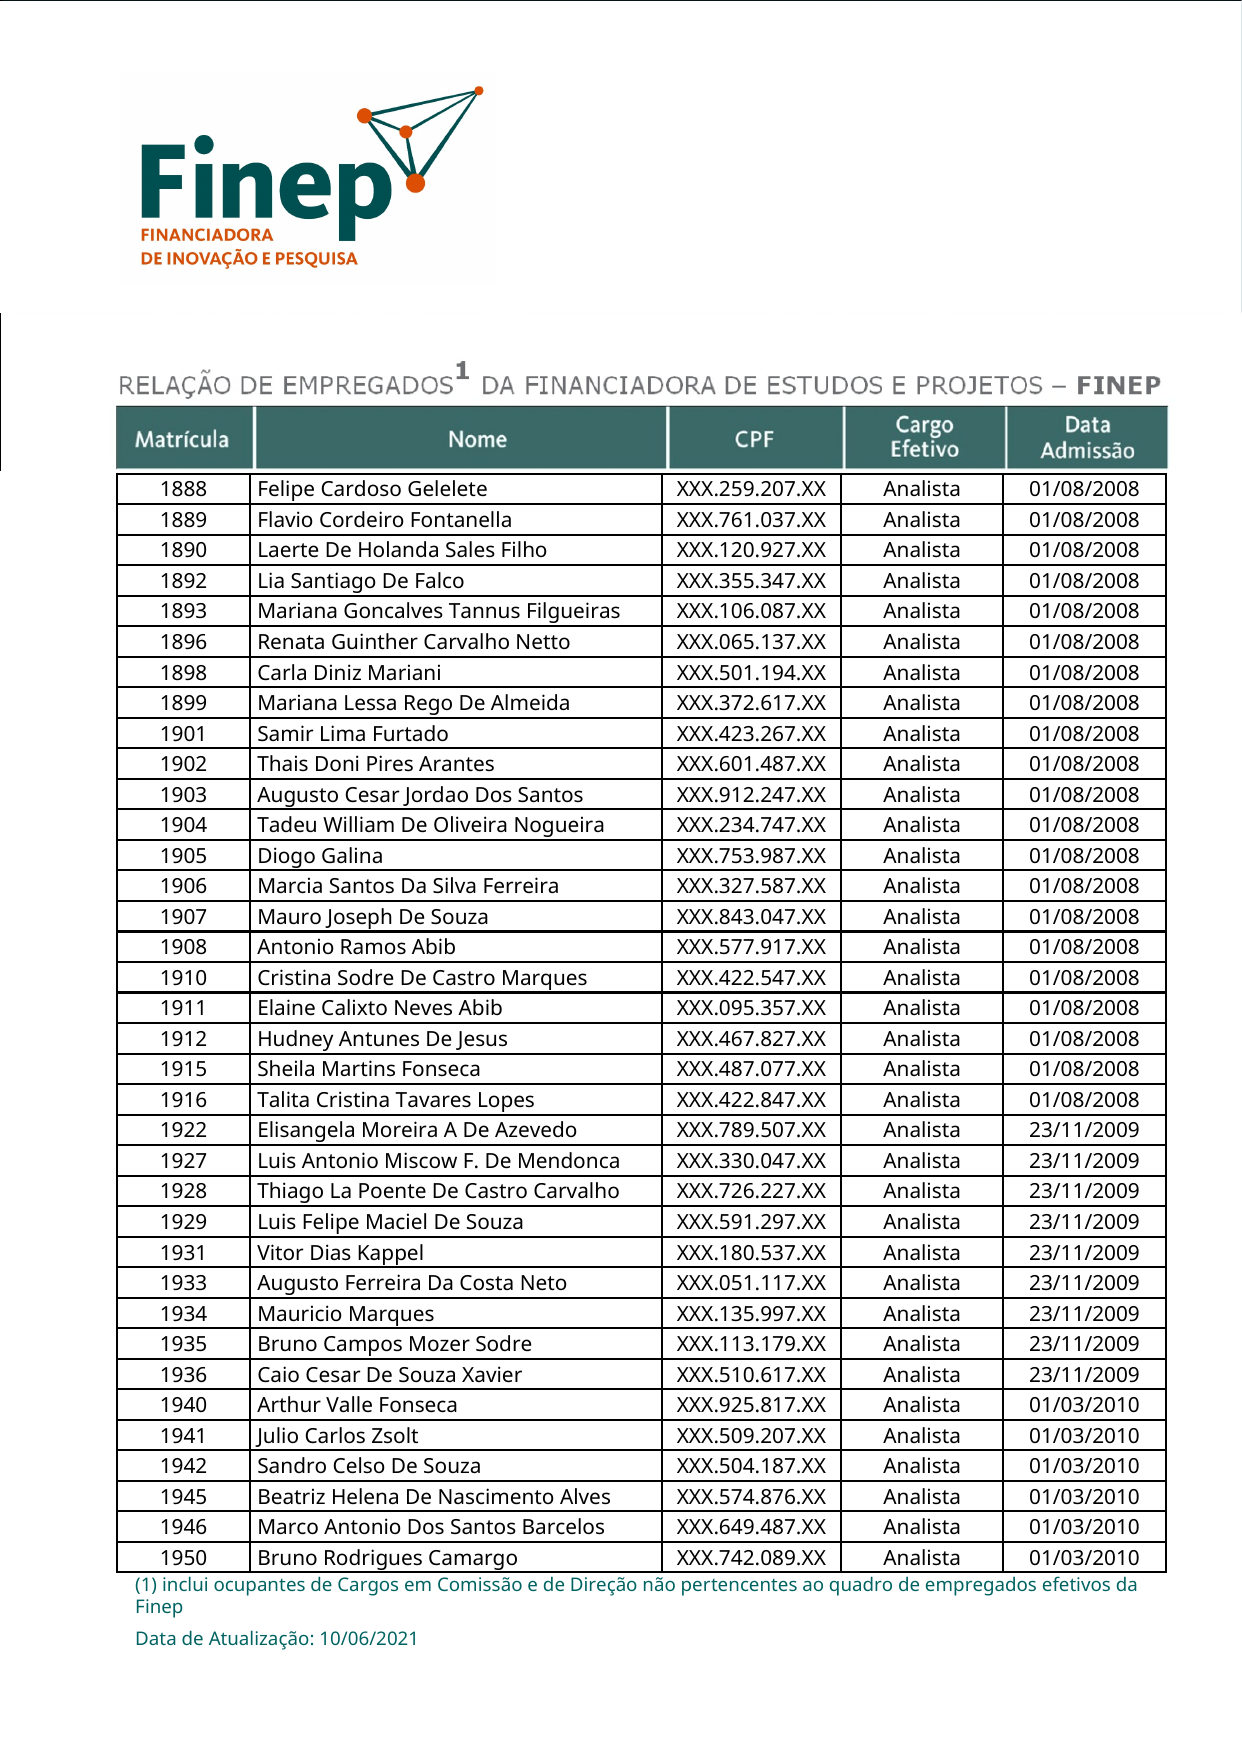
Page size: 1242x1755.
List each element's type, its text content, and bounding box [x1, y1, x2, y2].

table_cell Analista [842, 780, 1002, 808]
table_cell Augusto Cesar Jordao Dos Santos [251, 780, 661, 808]
table_cell 1927 [118, 1146, 249, 1174]
table_cell 1898 [118, 658, 249, 686]
table_cell 1910 [118, 963, 249, 991]
table_cell 23/11/2009 [1004, 1177, 1165, 1205]
table_cell 1922 [118, 1116, 249, 1144]
table_cell 1893 [118, 597, 249, 625]
table_cell Luis Felipe Maciel De Souza [251, 1207, 661, 1236]
table_cell 23/11/2009 [1004, 1207, 1165, 1236]
table_cell XXX.509.207.XX [663, 1421, 840, 1449]
table_cell XXX.467.827.XX [663, 1024, 840, 1052]
table_cell XXX.504.187.XX [663, 1451, 840, 1480]
table_cell 1929 [118, 1207, 249, 1236]
table_cell XXX.912.247.XX [663, 780, 840, 808]
table_cell Analista [842, 1543, 1002, 1571]
table_cell Arthur Valle Fonseca [251, 1390, 661, 1419]
table_cell XXX.327.587.XX [663, 871, 840, 900]
table_cell 01/03/2010 [1004, 1421, 1165, 1449]
table_cell Analista [842, 1207, 1002, 1236]
table_cell Antonio Ramos Abib [251, 933, 661, 961]
table_cell 01/08/2008 [1004, 1055, 1165, 1083]
table_cell Felipe Cardoso Gelelete [251, 475, 661, 503]
table_cell XXX.501.194.XX [663, 658, 840, 686]
table_cell 1889 [118, 505, 249, 533]
table_cell XXX.577.917.XX [663, 933, 840, 961]
table_cell Bruno Campos Mozer Sodre [251, 1329, 661, 1358]
table_cell 1940 [118, 1390, 249, 1419]
table_cell Analista [842, 810, 1002, 839]
table_cell 1935 [118, 1329, 249, 1358]
table_cell 1915 [118, 1055, 249, 1083]
table_cell Sheila Martins Fonseca [251, 1055, 661, 1083]
table_cell Analista [842, 475, 1002, 503]
table_cell Thiago La Poente De Castro Carvalho [251, 1177, 661, 1205]
table_cell Analista [842, 1329, 1002, 1358]
table_cell 23/11/2009 [1004, 1299, 1165, 1327]
table_cell Analista [842, 1390, 1002, 1419]
table_cell Renata Guinther Carvalho Netto [251, 627, 661, 656]
table_cell Analista [842, 597, 1002, 625]
table_cell 1899 [118, 688, 249, 717]
table_cell XXX.135.997.XX [663, 1299, 840, 1327]
table_cell 01/08/2008 [1004, 963, 1165, 991]
table_cell XXX.649.487.XX [663, 1512, 840, 1541]
table_cell Analista [842, 1451, 1002, 1480]
table_cell 23/11/2009 [1004, 1146, 1165, 1174]
table_cell 1906 [118, 871, 249, 900]
table_cell 01/08/2008 [1004, 536, 1165, 564]
table_cell 23/11/2009 [1004, 1238, 1165, 1266]
table_cell XXX.574.876.XX [663, 1482, 840, 1510]
table_cell Analista [842, 1116, 1002, 1144]
table_cell 1908 [118, 933, 249, 961]
table_cell 1907 [118, 902, 249, 930]
table_cell 1901 [118, 719, 249, 747]
table_cell XXX.843.047.XX [663, 902, 840, 930]
table_cell XXX.065.137.XX [663, 627, 840, 656]
table_cell 01/08/2008 [1004, 505, 1165, 533]
table_cell 1928 [118, 1177, 249, 1205]
table_cell Thais Doni Pires Arantes [251, 749, 661, 778]
table_cell Analista [842, 871, 1002, 900]
table_cell XXX.106.087.XX [663, 597, 840, 625]
table_cell 01/03/2010 [1004, 1543, 1165, 1571]
table_cell Analista [842, 1512, 1002, 1541]
table_cell Mariana Lessa Rego De Almeida [251, 688, 661, 717]
table_cell 01/03/2010 [1004, 1451, 1165, 1480]
table_cell 01/08/2008 [1004, 1085, 1165, 1113]
table_cell Analista [842, 933, 1002, 961]
table_cell Analista [842, 1238, 1002, 1266]
table_cell Julio Carlos Zsolt [251, 1421, 661, 1449]
table_cell Carla Diniz Mariani [251, 658, 661, 686]
table_cell Flavio Cordeiro Fontanella [251, 505, 661, 533]
table_cell 01/08/2008 [1004, 475, 1165, 503]
table_cell 01/08/2008 [1004, 841, 1165, 869]
table_cell 1904 [118, 810, 249, 839]
table_cell 1945 [118, 1482, 249, 1510]
table_cell XXX.591.297.XX [663, 1207, 840, 1236]
table_cell XXX.925.817.XX [663, 1390, 840, 1419]
table_cell Analista [842, 841, 1002, 869]
table_cell 1933 [118, 1268, 249, 1297]
table_cell XXX.789.507.XX [663, 1116, 840, 1144]
table_cell XXX.051.117.XX [663, 1268, 840, 1297]
table_cell XXX.510.617.XX [663, 1360, 840, 1388]
table_cell Vitor Dias Kappel [251, 1238, 661, 1266]
table_cell 01/03/2010 [1004, 1512, 1165, 1541]
table_cell Analista [842, 1360, 1002, 1388]
table_cell Analista [842, 536, 1002, 564]
table_cell Talita Cristina Tavares Lopes [251, 1085, 661, 1113]
table_cell XXX.487.077.XX [663, 1055, 840, 1083]
table_cell XXX.372.617.XX [663, 688, 840, 717]
table_cell XXX.095.357.XX [663, 994, 840, 1022]
table_cell Analista [842, 627, 1002, 656]
table_cell 1912 [118, 1024, 249, 1052]
table_cell Analista [842, 1024, 1002, 1052]
table_cell 1911 [118, 994, 249, 1022]
table_cell 23/11/2009 [1004, 1268, 1165, 1297]
table_cell 1941 [118, 1421, 249, 1449]
table_cell 01/08/2008 [1004, 810, 1165, 839]
table_cell 01/08/2008 [1004, 1024, 1165, 1052]
table_cell 01/08/2008 [1004, 902, 1165, 930]
table_cell 01/08/2008 [1004, 658, 1165, 686]
table_cell XXX.601.487.XX [663, 749, 840, 778]
table_cell Analista [842, 963, 1002, 991]
table_cell Marcia Santos Da Silva Ferreira [251, 871, 661, 900]
table_cell XXX.753.987.XX [663, 841, 840, 869]
table_cell XXX.330.047.XX [663, 1146, 840, 1174]
table_cell XXX.234.747.XX [663, 810, 840, 839]
table_cell 01/08/2008 [1004, 719, 1165, 747]
table_cell XXX.422.847.XX [663, 1085, 840, 1113]
table_cell Analista [842, 1268, 1002, 1297]
table_cell 1903 [118, 780, 249, 808]
table_cell XXX.726.227.XX [663, 1177, 840, 1205]
table_cell XXX.180.537.XX [663, 1238, 840, 1266]
table_cell XXX.355.347.XX [663, 566, 840, 594]
table_cell 1916 [118, 1085, 249, 1113]
table_cell 01/08/2008 [1004, 597, 1165, 625]
table_cell 1931 [118, 1238, 249, 1266]
table_cell Laerte De Holanda Sales Filho [251, 536, 661, 564]
table_cell Mauricio Marques [251, 1299, 661, 1327]
table_cell XXX.120.927.XX [663, 536, 840, 564]
table_cell 01/03/2010 [1004, 1482, 1165, 1510]
table_cell Analista [842, 505, 1002, 533]
table_cell Augusto Ferreira Da Costa Neto [251, 1268, 661, 1297]
table_cell Elaine Calixto Neves Abib [251, 994, 661, 1022]
table_cell 1896 [118, 627, 249, 656]
table_cell Beatriz Helena De Nascimento Alves [251, 1482, 661, 1510]
table_cell XXX.742.089.XX [663, 1543, 840, 1571]
table_cell 1950 [118, 1543, 249, 1571]
table_cell Analista [842, 902, 1002, 930]
table_cell 01/08/2008 [1004, 871, 1165, 900]
table_cell Samir Lima Furtado [251, 719, 661, 747]
table_cell Tadeu William De Oliveira Nogueira [251, 810, 661, 839]
table_cell 1936 [118, 1360, 249, 1388]
table_cell 01/08/2008 [1004, 749, 1165, 778]
table_cell 1905 [118, 841, 249, 869]
table_cell Analista [842, 658, 1002, 686]
table_cell Elisangela Moreira A De Azevedo [251, 1116, 661, 1144]
table_cell 1888 [118, 475, 249, 503]
table_cell Analista [842, 566, 1002, 594]
table_cell 01/08/2008 [1004, 994, 1165, 1022]
table_cell Analista [842, 1299, 1002, 1327]
table_cell XXX.761.037.XX [663, 505, 840, 533]
table_cell Luis Antonio Miscow F. De Mendonca [251, 1146, 661, 1174]
table_cell Marco Antonio Dos Santos Barcelos [251, 1512, 661, 1541]
table_cell 23/11/2009 [1004, 1116, 1165, 1144]
table_cell 23/11/2009 [1004, 1360, 1165, 1388]
table_cell 23/11/2009 [1004, 1329, 1165, 1358]
table_cell Bruno Rodrigues Camargo [251, 1543, 661, 1571]
table_cell 1934 [118, 1299, 249, 1327]
table_cell Analista [842, 1421, 1002, 1449]
table_cell Analista [842, 719, 1002, 747]
table_cell 01/08/2008 [1004, 780, 1165, 808]
table_cell Mariana Goncalves Tannus Filgueiras [251, 597, 661, 625]
table_cell Hudney Antunes De Jesus [251, 1024, 661, 1052]
table_cell 1942 [118, 1451, 249, 1480]
table_cell 1902 [118, 749, 249, 778]
table_cell Analista [842, 1482, 1002, 1510]
table_cell Caio Cesar De Souza Xavier [251, 1360, 661, 1388]
table_cell Analista [842, 749, 1002, 778]
table_cell 1946 [118, 1512, 249, 1541]
table_cell XXX.422.547.XX [663, 963, 840, 991]
table_cell Analista [842, 688, 1002, 717]
table_cell Sandro Celso De Souza [251, 1451, 661, 1480]
table_cell 01/08/2008 [1004, 688, 1165, 717]
table_cell Diogo Galina [251, 841, 661, 869]
table_cell Analista [842, 1177, 1002, 1205]
table_cell Lia Santiago De Falco [251, 566, 661, 594]
table_cell Mauro Joseph De Souza [251, 902, 661, 930]
table_cell Analista [842, 1055, 1002, 1083]
table_cell XXX.423.267.XX [663, 719, 840, 747]
table_cell Analista [842, 1146, 1002, 1174]
table_cell 01/03/2010 [1004, 1390, 1165, 1419]
table_cell XXX.113.179.XX [663, 1329, 840, 1358]
table_cell 1892 [118, 566, 249, 594]
table_cell 01/08/2008 [1004, 933, 1165, 961]
table_cell Analista [842, 1085, 1002, 1113]
table_cell 01/08/2008 [1004, 627, 1165, 656]
table_cell Analista [842, 994, 1002, 1022]
table_cell XXX.259.207.XX [663, 475, 840, 503]
table_cell Cristina Sodre De Castro Marques [251, 963, 661, 991]
table_cell 1890 [118, 536, 249, 564]
table_cell 01/08/2008 [1004, 566, 1165, 594]
